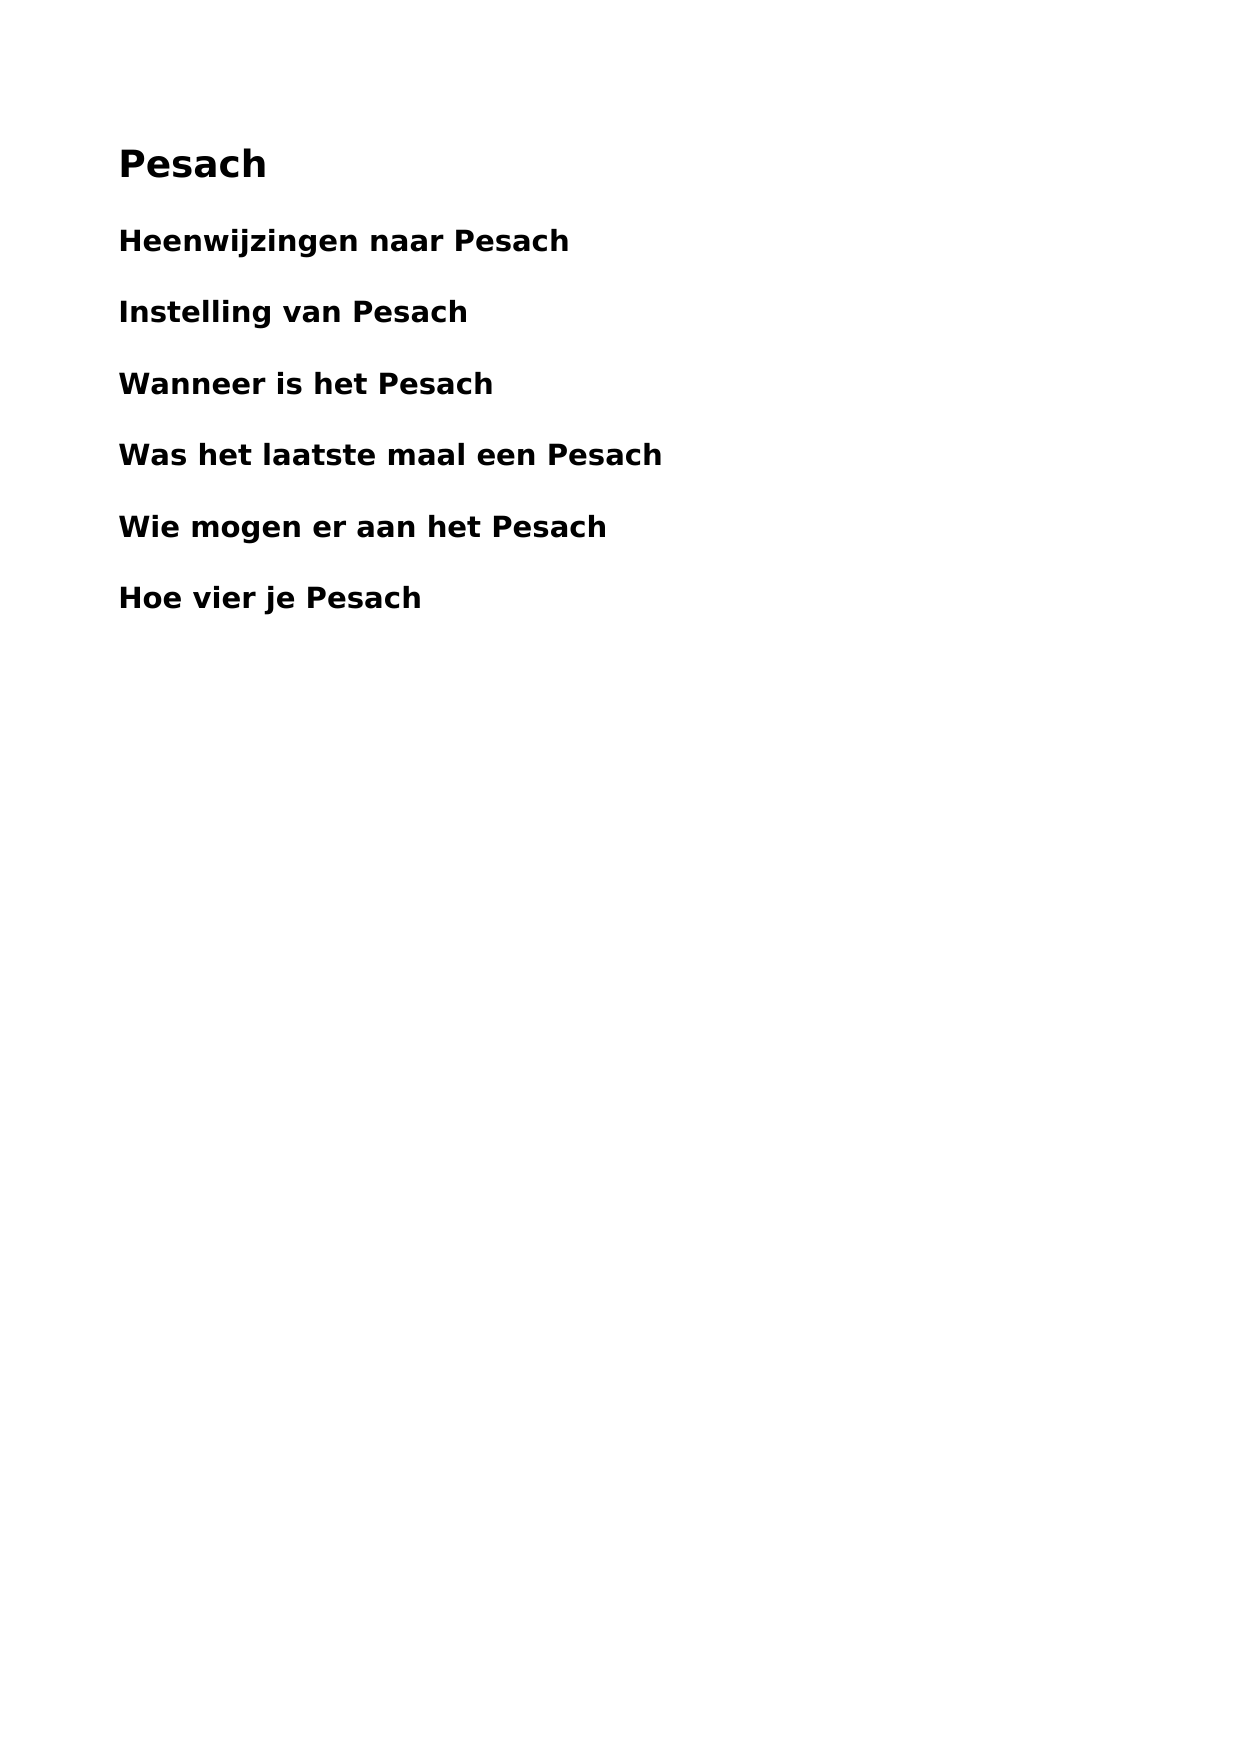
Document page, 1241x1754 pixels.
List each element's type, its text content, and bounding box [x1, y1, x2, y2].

subtitle Hoe vier je Pesach [118, 582, 1122, 616]
subtitle Pesach [118, 143, 1122, 187]
subtitle Wie mogen er aan het Pesach [118, 510, 1122, 544]
subtitle Heenwijzingen naar Pesach [118, 224, 1122, 258]
subtitle Instelling van Pesach [118, 296, 1122, 330]
subtitle Was het laatste maal een Pesach [118, 439, 1122, 473]
subtitle Wanneer is het Pesach [118, 367, 1122, 401]
